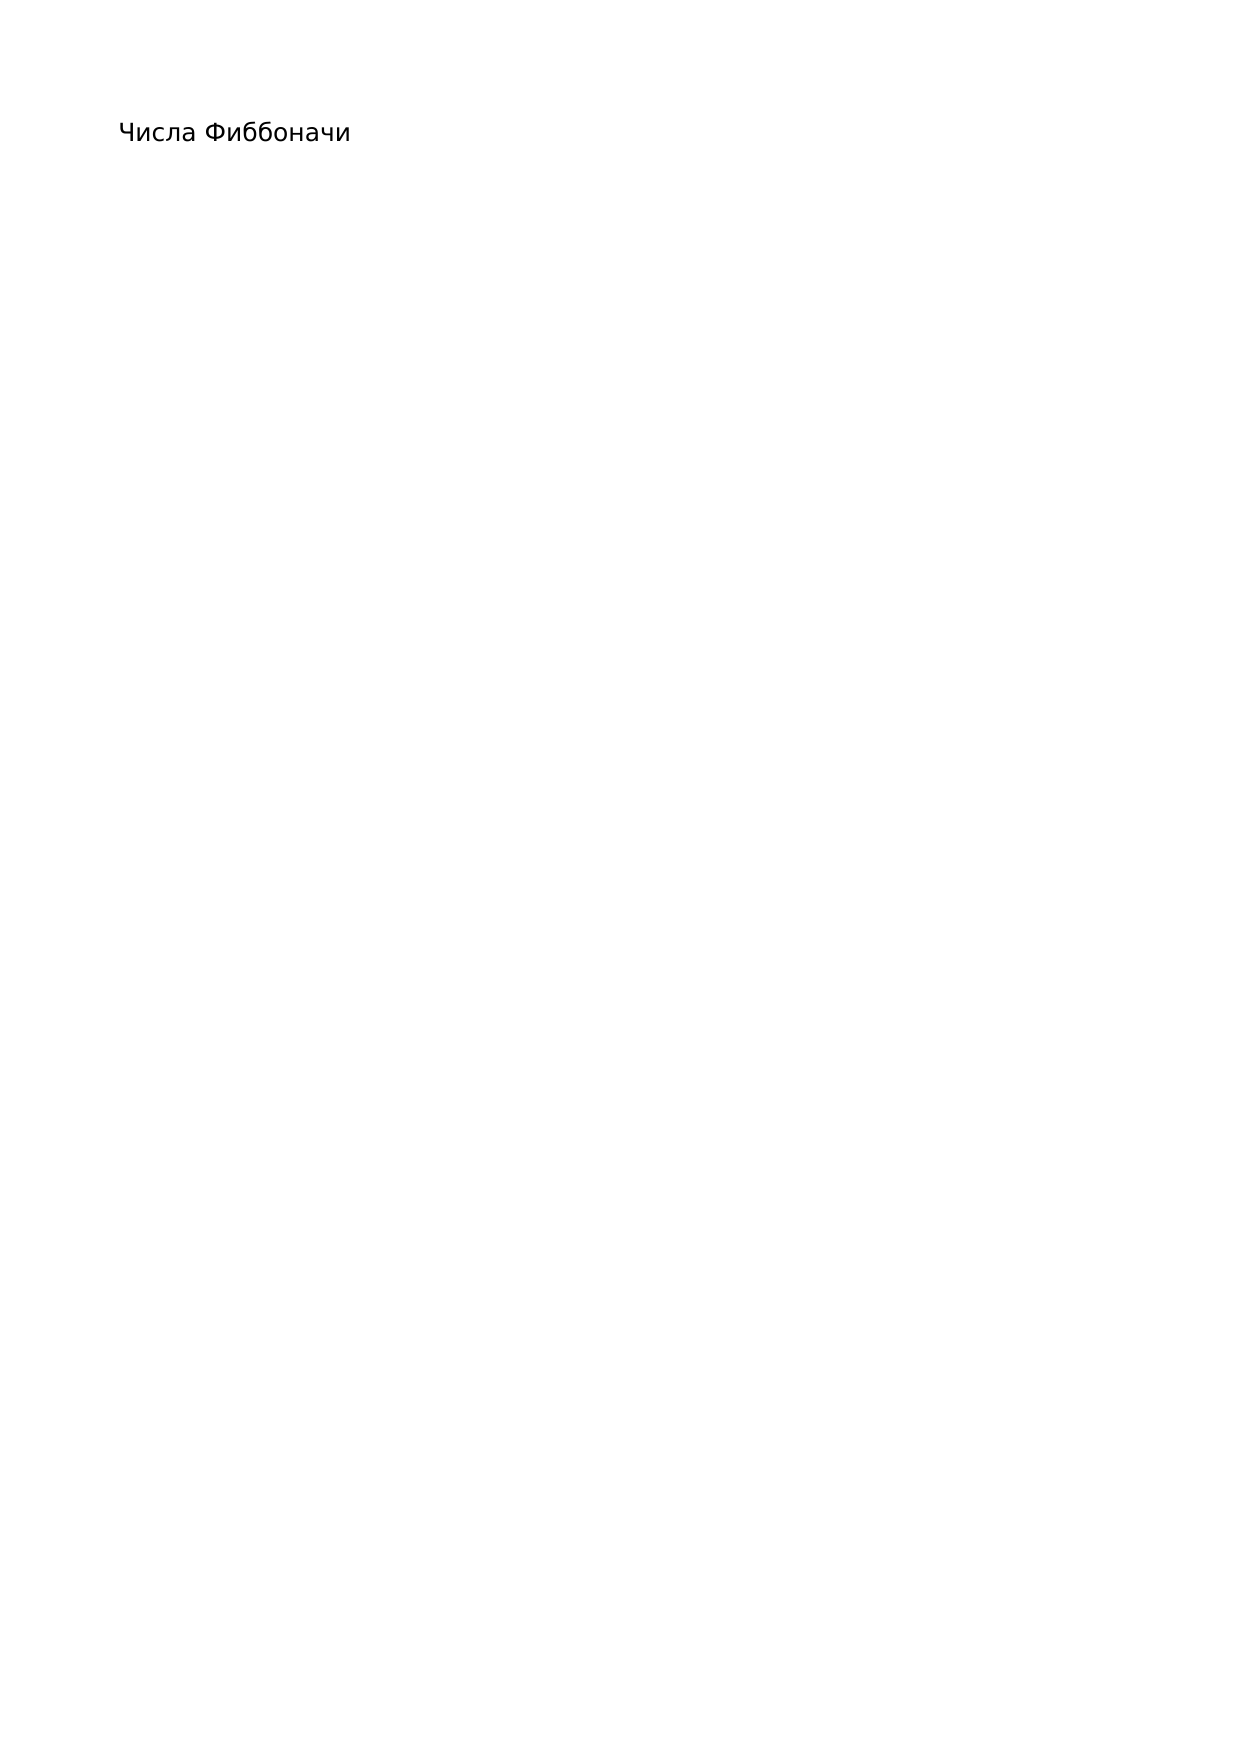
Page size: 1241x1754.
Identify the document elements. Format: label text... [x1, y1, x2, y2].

text Числа Фиббоначи [118, 118, 1122, 147]
